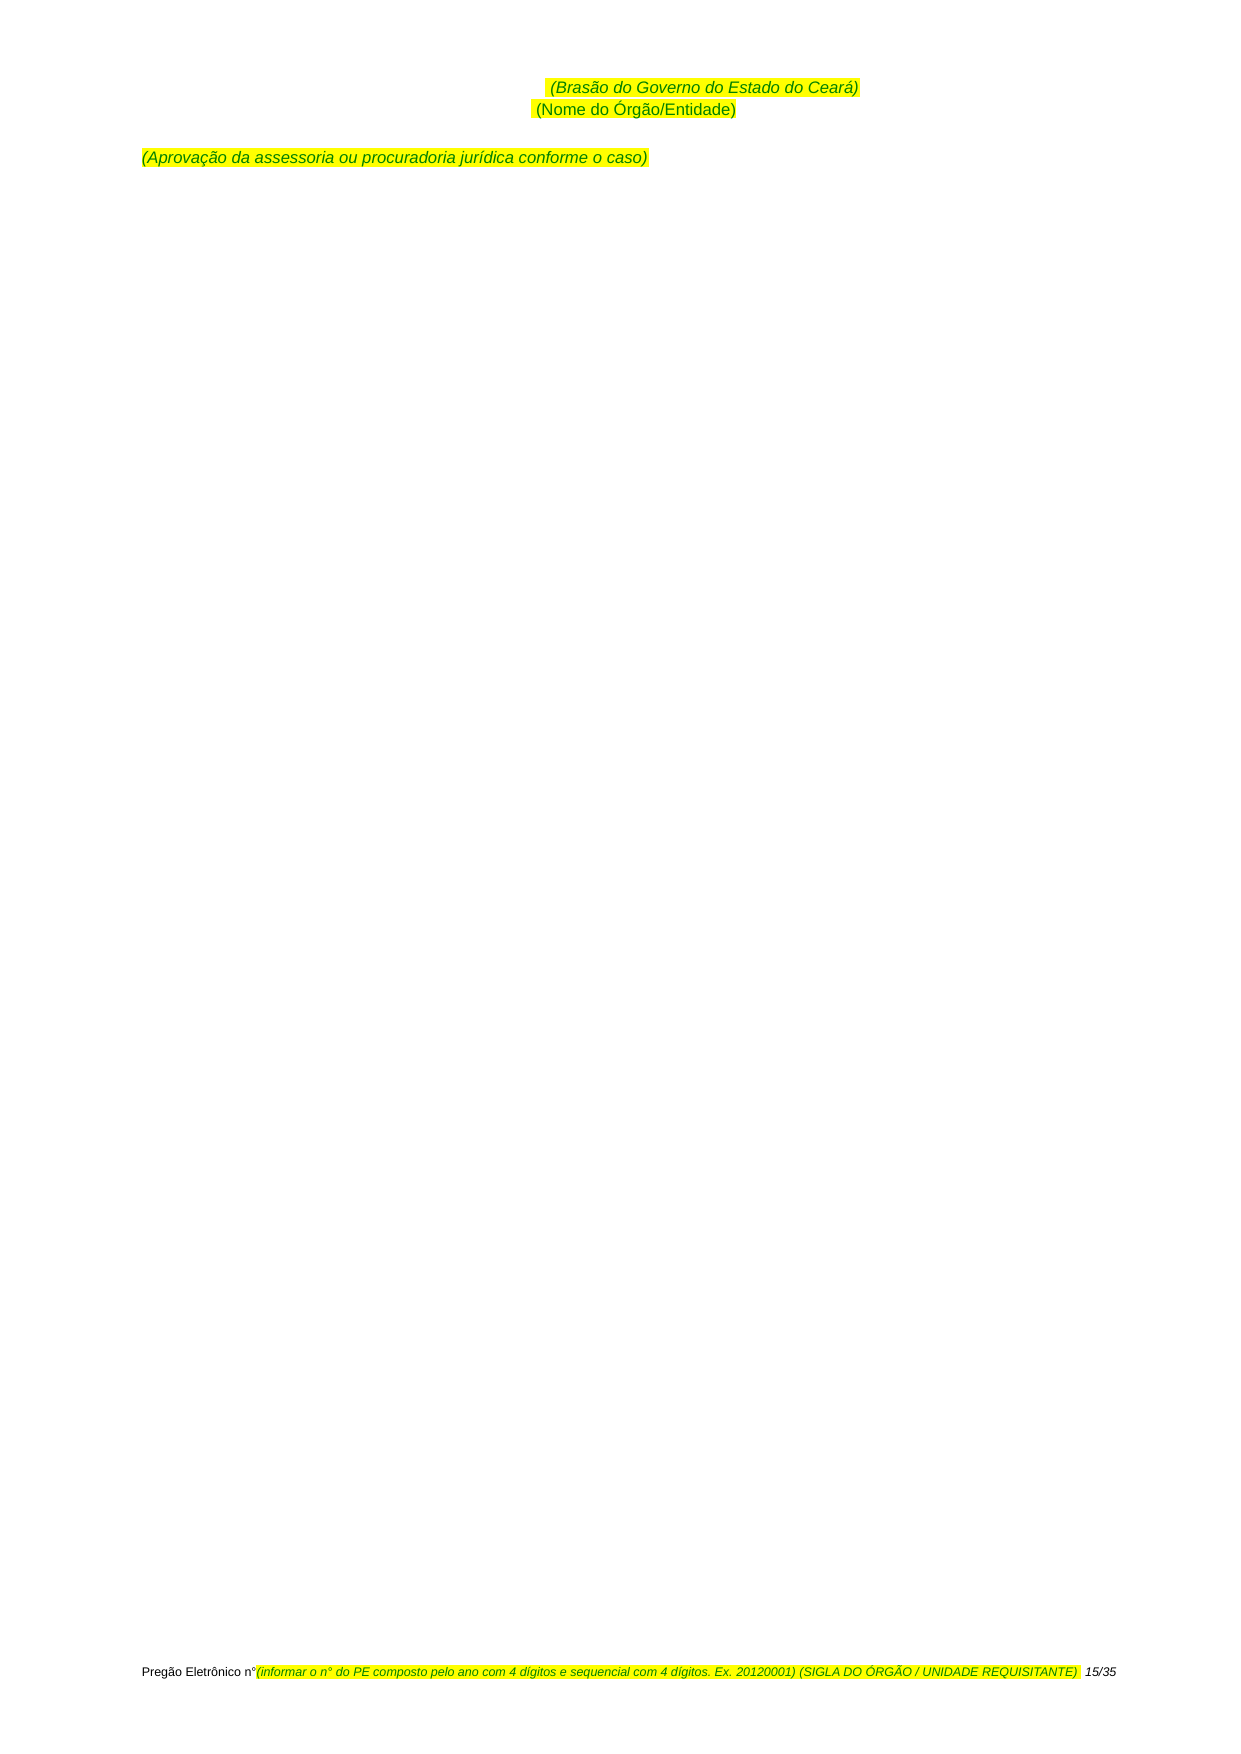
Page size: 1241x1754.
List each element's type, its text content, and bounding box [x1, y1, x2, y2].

text (Aprovação da assessoria ou procuradoria jurídica conforme o caso) [142, 148, 1122, 167]
